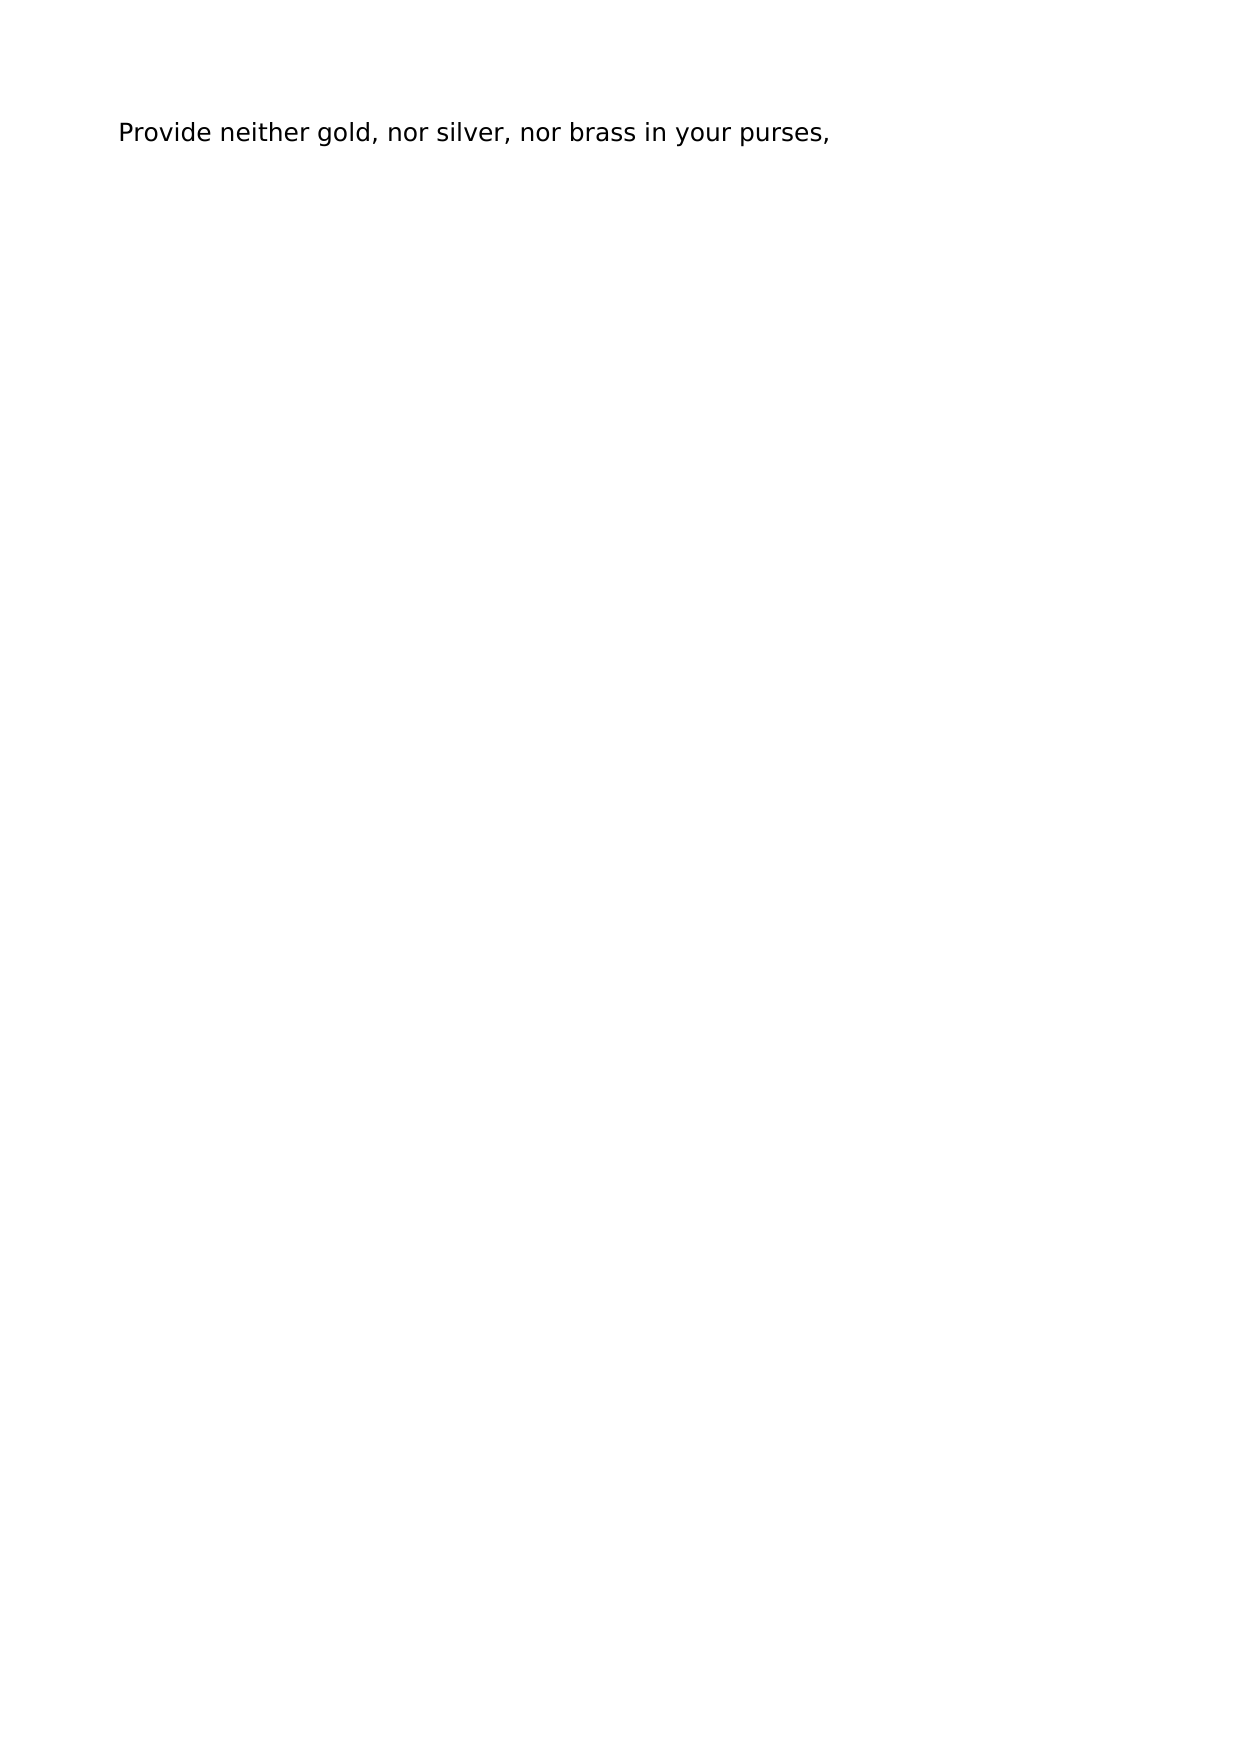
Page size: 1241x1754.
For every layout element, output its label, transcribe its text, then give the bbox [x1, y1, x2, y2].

text Provide neither gold, nor silver, nor brass in your purses, [118, 118, 1122, 147]
